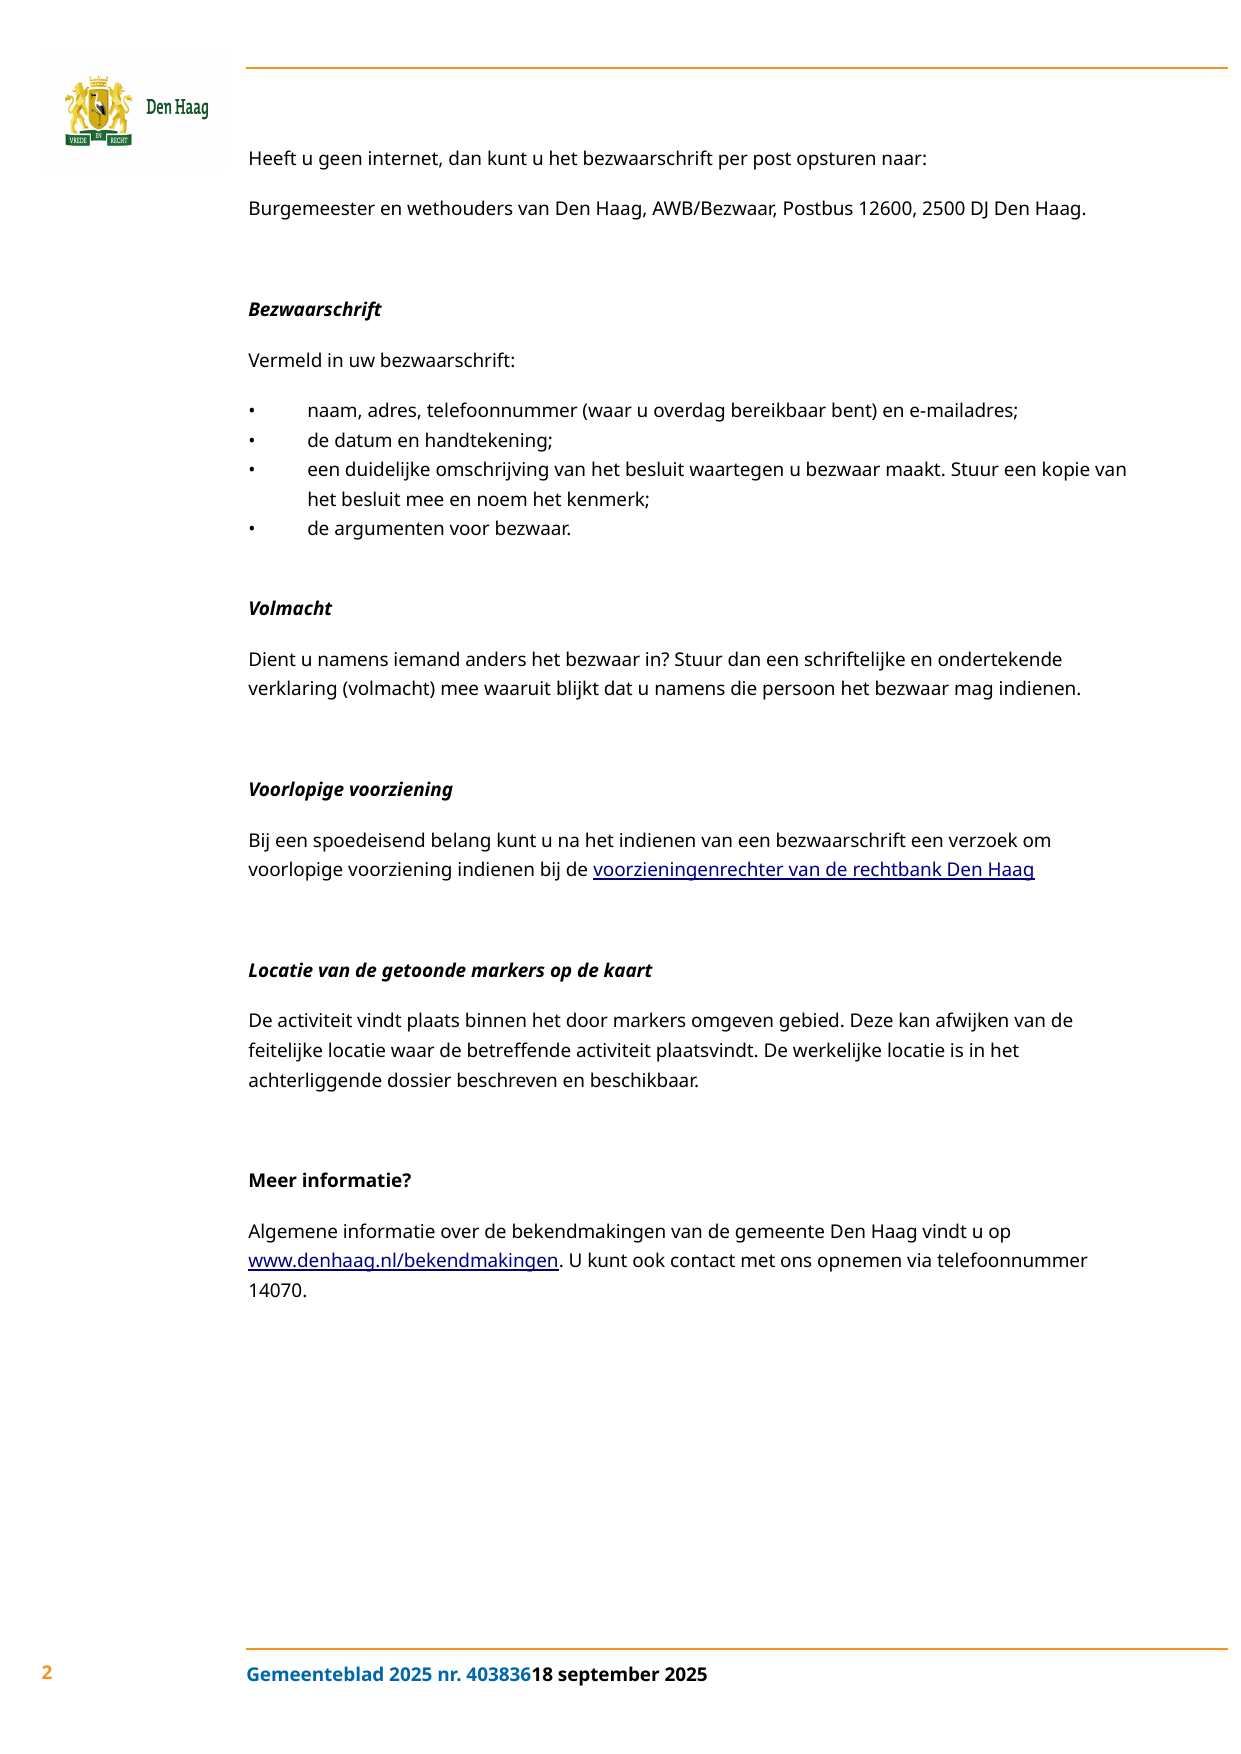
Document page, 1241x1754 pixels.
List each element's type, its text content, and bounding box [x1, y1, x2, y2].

list naam, adres, telefoonnummer (waar u overdag bereikbaar bent) en e-mailadres; [248, 397, 1152, 423]
text Bezwaarschrift [248, 296, 1152, 322]
text Meer informatie? [248, 1168, 1152, 1193]
text Dient u namens iemand anders het bezwaar in? Stuur dan een schriftelijke en ondertekende verklaring (volmacht) mee waaruit blijkt dat u namens die persoon het bezwaar mag indienen. [248, 646, 1152, 701]
text Burgemeester en wethouders van Den Haag, AWB/Bezwaar, Postbus 12600, 2500 DJ Den Haag. [248, 196, 1152, 221]
list een duidelijke omschrijving van het besluit waartegen u bezwaar maakt. Stuur een kopie van het besluit mee en noem het kenmerk; [248, 456, 1152, 512]
text Bij een spoedeisend belang kunt u na het indienen van een bezwaarschrift een verzoek om voorlopige voorziening indienen bij de voorzieningenrechter van de rechtbank Den Haag [248, 827, 1152, 882]
text Volmacht [248, 596, 1152, 621]
text Heeft u geen internet, dan kunt u het bezwaarschrift per post opsturen naar: [248, 145, 1152, 171]
text Voorlopige voorziening [248, 776, 1152, 802]
text Locatie van de getoonde markers op de kaart [248, 957, 1152, 983]
list de argumenten voor bezwaar. [248, 516, 1152, 541]
text Vermeld in uw bezwaarschrift: [248, 347, 1152, 373]
list de datum en handtekening; [248, 427, 1152, 453]
picture [41, 47, 231, 172]
text Algemene informatie over de bekendmakingen van de gemeente Den Haag vindt u op www.denhaag.nl/bekendmakingen. U kunt ook contact met ons opnemen via telefoonnummer 14070. [248, 1218, 1152, 1303]
text De activiteit vindt plaats binnen het door markers omgeven gebied. Deze kan afwijken van de feitelijke locatie waar de betreffende activiteit plaatsvindt. De werkelijke locatie is in het achterliggende dossier beschreven en beschikbaar. [248, 1008, 1152, 1093]
